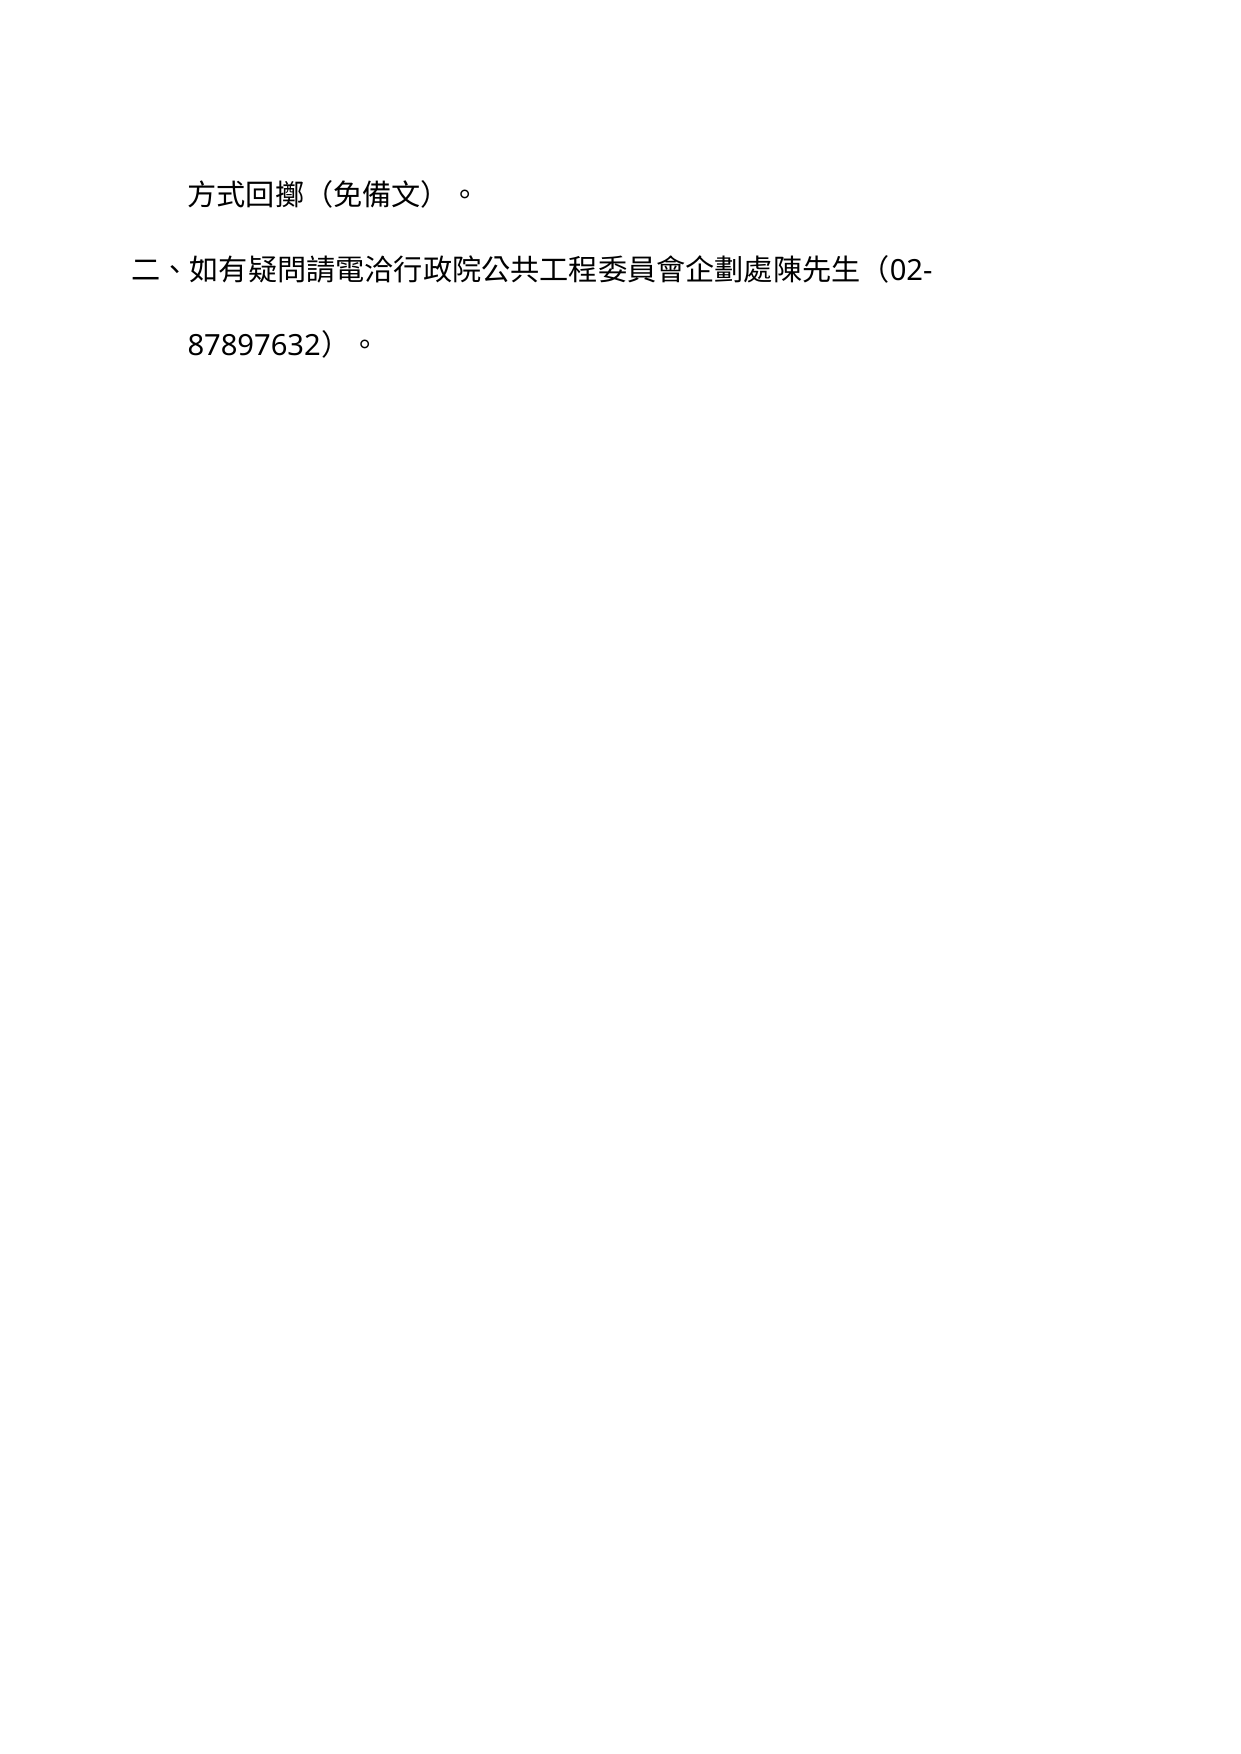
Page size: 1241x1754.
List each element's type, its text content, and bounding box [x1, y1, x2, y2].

text 二、如有疑問請電洽行政院公共工程委員會企劃處陳先生（02-87897632）。 [131, 230, 1087, 380]
text 方式回擲（免備文）。 [131, 155, 1087, 230]
